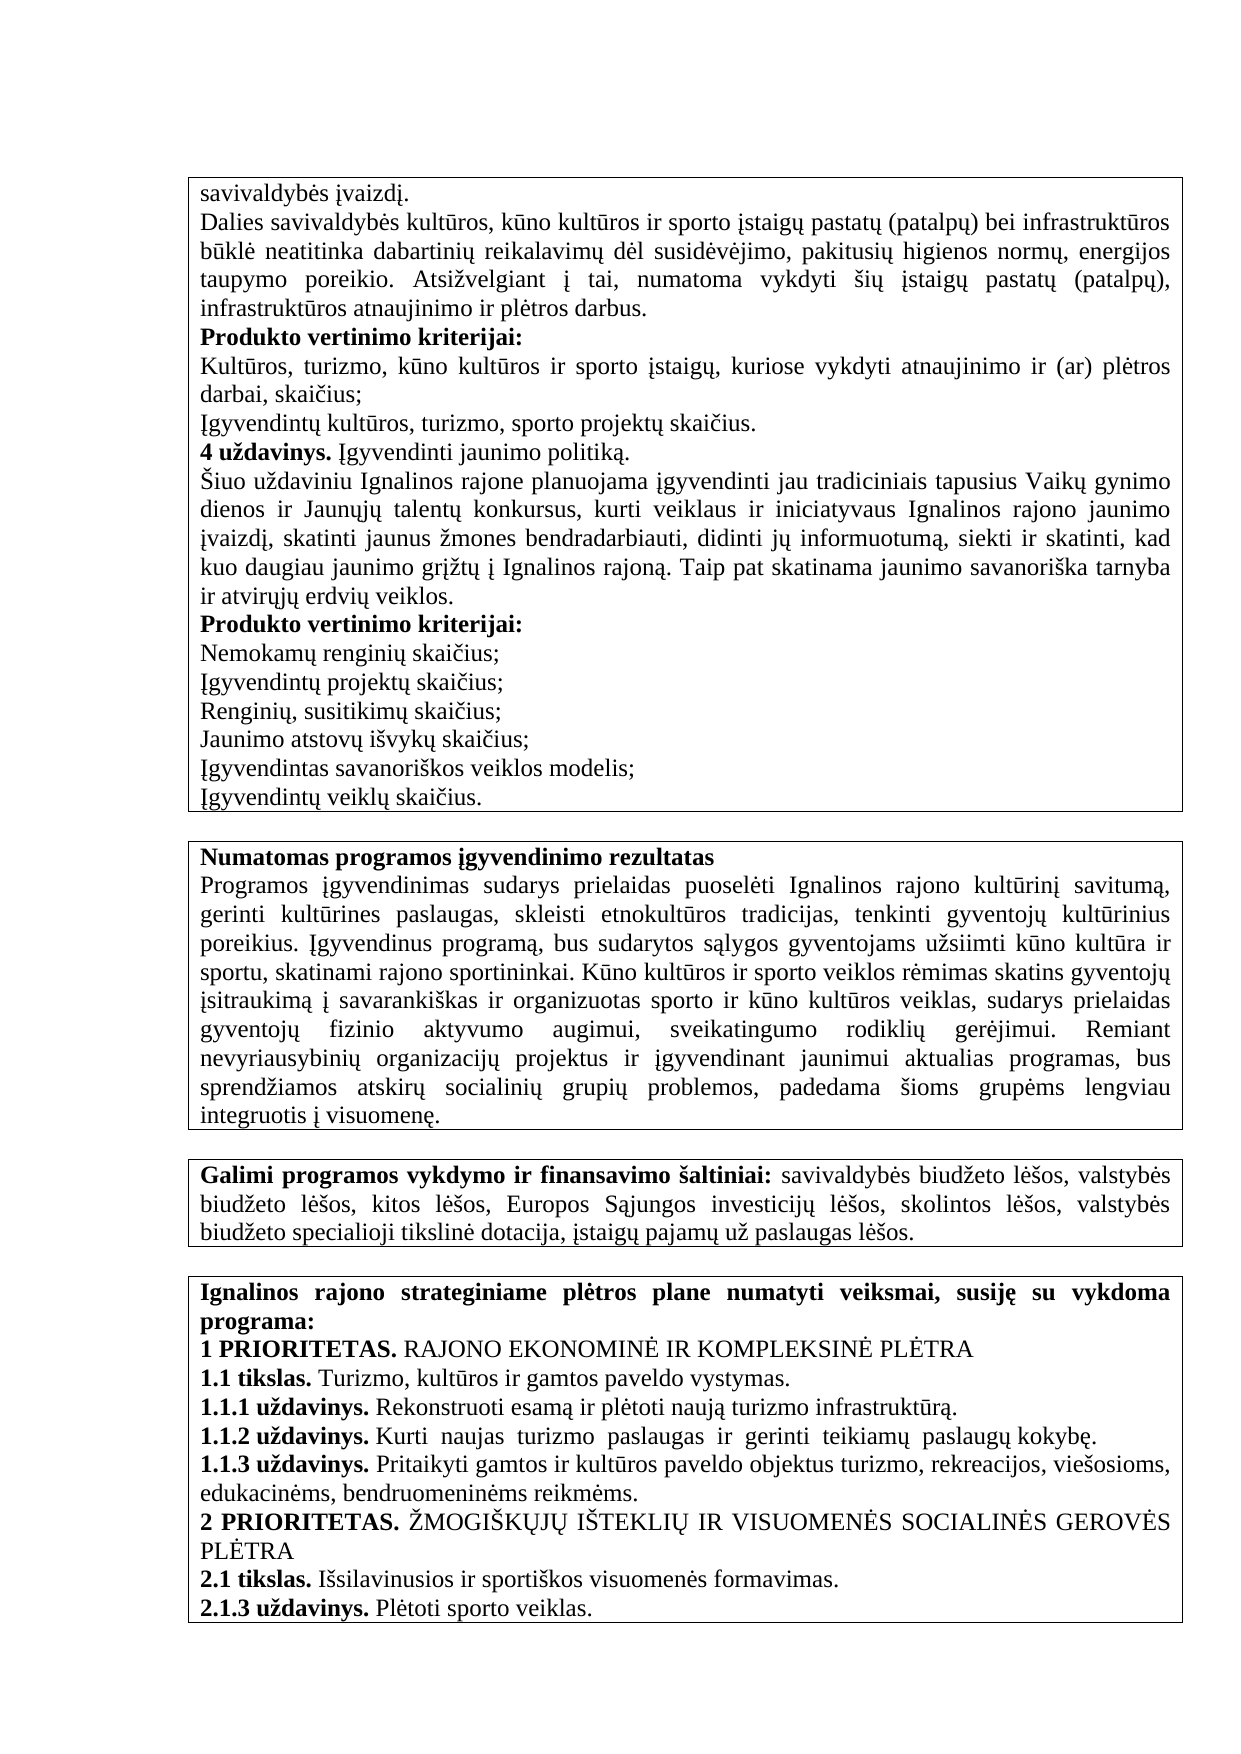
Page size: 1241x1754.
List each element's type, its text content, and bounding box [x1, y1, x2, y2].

table_cell savivaldybės įvaizdį. Dalies savivaldybės kultūros, kūno kultūros ir sporto įstaigų pastatų (patalpų) bei infrastruktūros būklė neatitinka dabartinių reikalavimų dėl susidėvėjimo, pakitusių higienos normų, energijos taupymo poreikio. Atsižvelgiant į tai, numatoma vykdyti šių įstaigų pastatų (patalpų), infrastruktūros atnaujinimo ir plėtros darbus. Produkto vertinimo kriterijai: Kultūros, turizmo, kūno kultūros ir sporto įstaigų, kuriose vykdyti atnaujinimo ir (ar) plėtros darbai, skaičius; Įgyvendintų kultūros, turizmo, sporto projektų skaičius. 4 uždavinys. Įgyvendinti jaunimo politiką. Šiuo uždaviniu Ignalinos rajone planuojama įgyvendinti jau tradiciniais tapusius Vaikų gynimo dienos ir Jaunųjų talentų konkursus, kurti veiklaus ir iniciatyvaus Ignalinos rajono jaunimo įvaizdį, skatinti jaunus žmones bendradarbiauti, didinti jų informuotumą, siekti ir skatinti, kad kuo daugiau jaunimo grįžtų į Ignalinos rajoną. Taip pat skatinama jaunimo savanoriška tarnyba ir atvirųjų erdvių veiklos. Produkto vertinimo kriterijai: Nemokamų renginių skaičius; Įgyvendintų projektų skaičius; Renginių, susitikimų skaičius; Jaunimo atstovų išvykų skaičius; Įgyvendintas savanoriškos veiklos modelis; Įgyvendintų veiklų skaičius. [189, 178, 1182, 811]
table_header Ignalinos rajono strateginiame plėtros plane numatyti veiksmai, susiję su vykdoma programa: 1 PRIORITETAS. RAJONO EKONOMINĖ IR KOMPLEKSINĖ PLĖTRA 1.1 tikslas. Turizmo, kultūros ir gamtos paveldo vystymas. 1.1.1 uždavinys. Rekonstruoti esamą ir plėtoti naują turizmo infrastruktūrą. 1.1.2 uždavinys. Kurti naujas turizmo paslaugas ir gerinti teikiamų paslaugų kokybę. 1.1.3 uždavinys. Pritaikyti gamtos ir kultūros paveldo objektus turizmo, rekreacijos, viešosioms, edukacinėms, bendruomeninėms reikmėms. 2 PRIORITETAS. ŽMOGIŠKŲJŲ IŠTEKLIŲ IR VISUOMENĖS SOCIALINĖS GEROVĖS PLĖTRA 2.1 tikslas. Išsilavinusios ir sportiškos visuomenės formavimas. 2.1.3 uždavinys. Plėtoti sporto veiklas. [189, 1277, 1182, 1622]
table_header Numatomas programos įgyvendinimo rezultatas Programos įgyvendinimas sudarys prielaidas puoselėti Ignalinos rajono kultūrinį savitumą, gerinti kultūrines paslaugas, skleisti etnokultūros tradicijas, tenkinti gyventojų kultūrinius poreikius. Įgyvendinus programą, bus sudarytos sąlygos gyventojams užsiimti kūno kultūra ir sportu, skatinami rajono sportininkai. Kūno kultūros ir sporto veiklos rėmimas skatins gyventojų įsitraukimą į savarankiškas ir organizuotas sporto ir kūno kultūros veiklas, sudarys prielaidas gyventojų fizinio aktyvumo augimui, sveikatingumo rodiklių gerėjimui. Remiant nevyriausybinių organizacijų projektus ir įgyvendinant jaunimui aktualias programas, bus sprendžiamos atskirų socialinių grupių problemos, padedama šioms grupėms lengviau integruotis į visuomenę. [189, 842, 1182, 1129]
table_header Galimi programos vykdymo ir finansavimo šaltiniai: savivaldybės biudžeto lėšos, valstybės biudžeto lėšos, kitos lėšos, Europos Sąjungos investicijų lėšos, skolintos lėšos, valstybės biudžeto specialioji tikslinė dotacija, įstaigų pajamų už paslaugas lėšos. [189, 1160, 1182, 1246]
